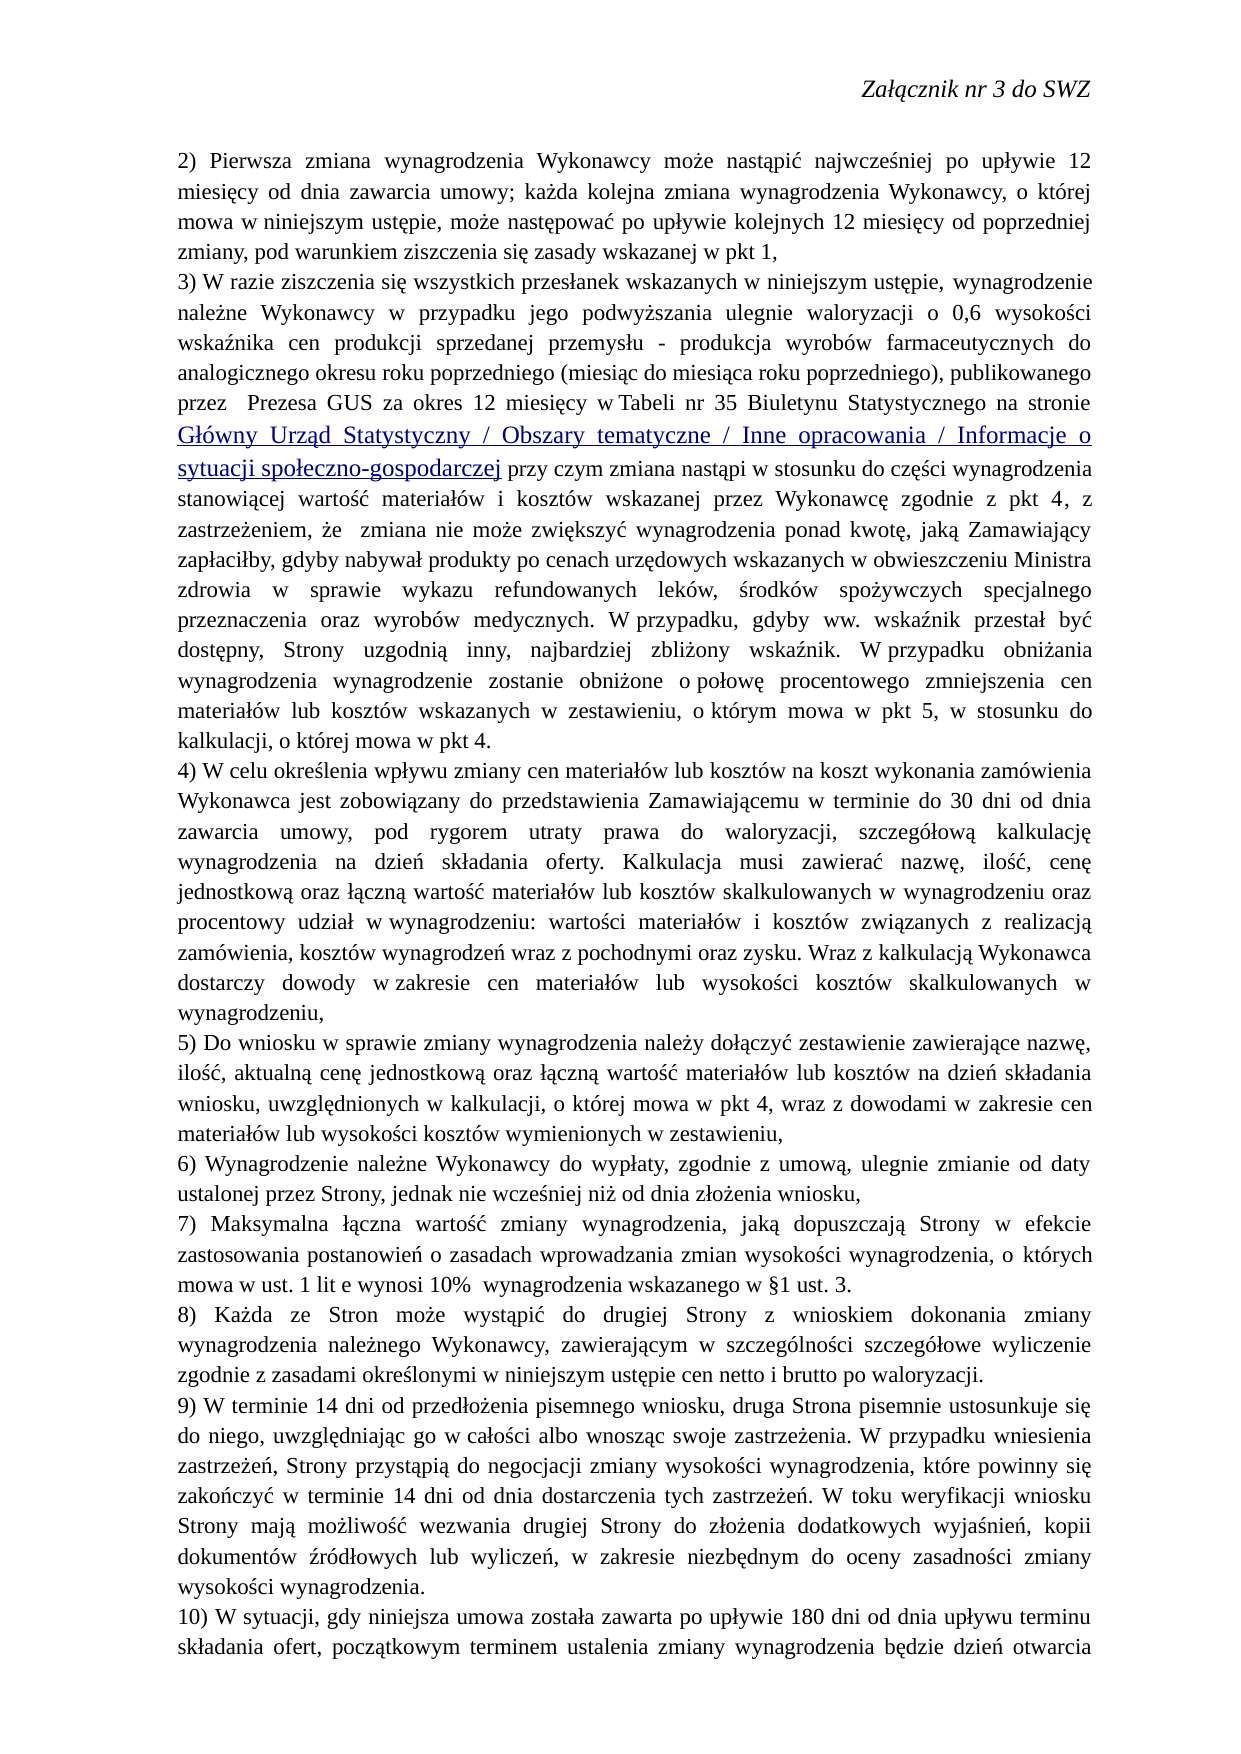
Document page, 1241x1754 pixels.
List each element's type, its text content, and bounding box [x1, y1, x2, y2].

text 7) Maksymalna łączna wartość zmiany wynagrodzenia, jaką dopuszczają Strony w efekcie zastosowania postanowień o zasadach wprowadzania zmian wysokości wynagrodzenia, o których mowa w ust. 1 lit e wynosi 10% wynagrodzenia wskazanego w §1 ust. 3. [177, 1211, 1093, 1297]
text 6) Wynagrodzenie należne Wykonawcy do wypłaty, zgodnie z umową, ulegnie zmianie od daty ustalonej przez Strony, jednak nie wcześniej niż od dnia złożenia wniosku, [177, 1150, 1093, 1207]
text 2) Pierwsza zmiana wynagrodzenia Wykonawcy może nastąpić najwcześniej po upływie 12 miesięcy od dnia zawarcia umowy; każda kolejna zmiana wynagrodzenia Wykonawcy, o której mowa w niniejszym ustępie, może następować po upływie kolejnych 12 miesięcy od poprzedniej zmiany, pod warunkiem ziszczenia się zasady wskazanej w pkt 1, [177, 148, 1093, 264]
text 10) W sytuacji, gdy niniejsza umowa została zawarta po upływie 180 dni od dnia upływu terminu składania ofert, początkowym terminem ustalenia zmiany wynagrodzenia będzie dzień otwarcia [177, 1603, 1093, 1660]
text 9) W terminie 14 dni od przedłożenia pisemnego wniosku, druga Strona pisemnie ustosunkuje się do niego, uwzględniając go w całości albo wnosząc swoje zastrzeżenia. W przypadku wniesienia zastrzeżeń, Strony przystąpią do negocjacji zmiany wysokości wynagrodzenia, które powinny się zakończyć w terminie 14 dni od dnia dostarczenia tych zastrzeżeń. W toku weryfikacji wniosku Strony mają możliwość wezwania drugiej Strony do złożenia dodatkowych wyjaśnień, kopii dokumentów źródłowych lub wyliczeń, w zakresie niezbędnym do oceny zasadności zmiany wysokości wynagrodzenia. [177, 1392, 1093, 1599]
text 4) W celu określenia wpływu zmiany cen materiałów lub kosztów na koszt wykonania zamówienia Wykonawca jest zobowiązany do przedstawienia Zamawiającemu w terminie do 30 dni od dnia zawarcia umowy, pod rygorem utraty prawa do waloryzacji, szczegółową kalkulację wynagrodzenia na dzień składania oferty. Kalkulacja musi zawierać nazwę, ilość, cenę jednostkową oraz łączną wartość materiałów lub kosztów skalkulowanych w wynagrodzeniu oraz procentowy udział w wynagrodzeniu: wartości materiałów i kosztów związanych z realizacją zamówienia, kosztów wynagrodzeń wraz z pochodnymi oraz zysku. Wraz z kalkulacją Wykonawca dostarczy dowody w zakresie cen materiałów lub wysokości kosztów skalkulowanych w wynagrodzeniu, [177, 757, 1093, 1025]
text 5) Do wniosku w sprawie zmiany wynagrodzenia należy dołączyć zestawienie zawierające nazwę, ilość, aktualną cenę jednostkową oraz łączną wartość materiałów lub kosztów na dzień składania wniosku, uwzględnionych w kalkulacji, o której mowa w pkt 4, wraz z dowodami w zakresie cen materiałów lub wysokości kosztów wymienionych w zestawieniu, [177, 1029, 1093, 1146]
text 3) W razie ziszczenia się wszystkich przesłanek wskazanych w niniejszym ustępie, wynagrodzenie należne Wykonawcy w przypadku jego podwyższania ulegnie waloryzacji o 0,6 wysokości wskaźnika cen produkcji sprzedanej przemysłu - produkcja wyrobów farmaceutycznych do analogicznego okresu roku poprzedniego (miesiąc do miesiąca roku poprzedniego), publikowanego przez Prezesa GUS za okres 12 miesięcy w Tabeli nr 35 Biuletynu Statystycznego na stronie Główny Urząd Statystyczny / Obszary tematyczne / Inne opracowania / Informacje o sytuacji społeczno-gospodarczej przy czym zmiana nastąpi w stosunku do części wynagrodzenia stanowiącej wartość materiałów i kosztów wskazanej przez Wykonawcę zgodnie z pkt 4, z zastrzeżeniem, że zmiana nie może zwiększyć wynagrodzenia ponad kwotę, jaką Zamawiający zapłaciłby, gdyby nabywał produkty po cenach urzędowych wskazanych w obwieszczeniu Ministra zdrowia w sprawie wykazu refundowanych leków, środków spożywczych specjalnego przeznaczenia oraz wyrobów medycznych. W przypadku, gdyby ww. wskaźnik przestał być dostępny, Strony uzgodnią inny, najbardziej zbliżony wskaźnik. W przypadku obniżania wynagrodzenia wynagrodzenie zostanie obniżone o połowę procentowego zmniejszenia cen materiałów lub kosztów wskazanych w zestawieniu, o którym mowa w pkt 5, w stosunku do kalkulacji, o której mowa w pkt 4. [177, 268, 1093, 753]
text 8) Każda ze Stron może wystąpić do drugiej Strony z wnioskiem dokonania zmiany wynagrodzenia należnego Wykonawcy, zawierającym w szczególności szczegółowe wyliczenie zgodnie z zasadami określonymi w niniejszym ustępie cen netto i brutto po waloryzacji. [177, 1301, 1093, 1388]
